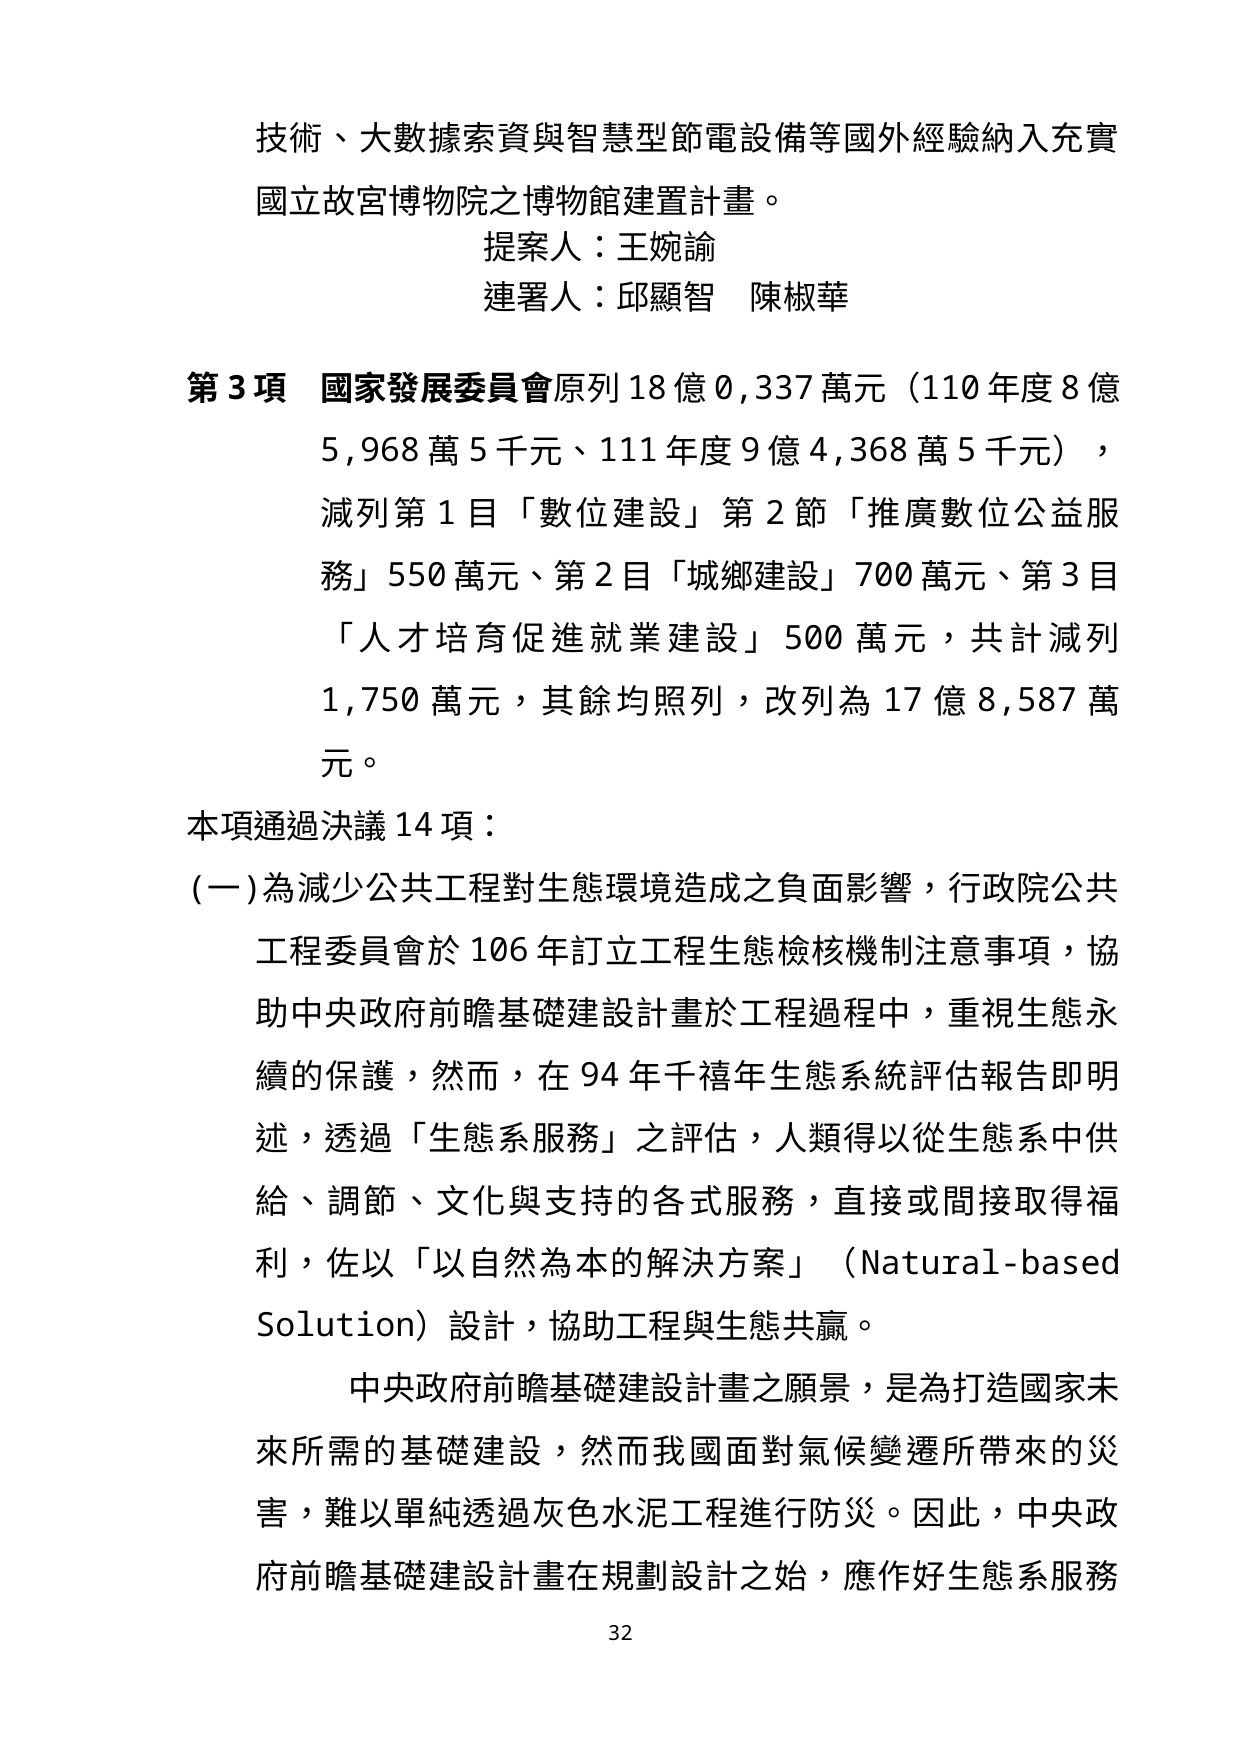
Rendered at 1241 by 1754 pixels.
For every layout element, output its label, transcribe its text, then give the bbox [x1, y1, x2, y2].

text 連署人：邱顯智 陳椒華 [483, 269, 1120, 319]
text 技術、大數據索資與智慧型節電設備等國外經驗納入充實國立故宮博物院之博物館建置計畫。 [187, 94, 1120, 219]
text 中央政府前瞻基礎建設計畫之願景，是為打造國家未來所需的基礎建設，然而我國面對氣候變遷所帶來的災害，難以單純透過灰色水泥工程進行防災。因此，中央政府前瞻基礎建設計畫在規劃設計之始，應作好生態系服務 [187, 1344, 1120, 1594]
text (一)為減少公共工程對生態環境造成之負面影響，行政院公共工程委員會於106年訂立工程生態檢核機制注意事項，協助中央政府前瞻基礎建設計畫於工程過程中，重視生態永續的保護，然而，在94年千禧年生態系統評估報告即明述，透過「生態系服務」之評估，人類得以從生態系中供給、調節、文化與支持的各式服務，直接或間接取得福利，佐以「以自然為本的解決方案」（Natural-based Solution）設計，協助工程與生態共贏。 [187, 844, 1120, 1344]
text 提案人：王婉諭 [483, 219, 1120, 269]
text 第3項 國家發展委員會原列18億0,337萬元（110年度8億5,968萬5千元、111年度9億4,368萬5千元），減列第1目「數位建設」第2節「推廣數位公益服務」550萬元、第2目「城鄉建設」700萬元、第3目「人才培育促進就業建設」500萬元，共計減列1,750萬元，其餘均照列，改列為17億8,587萬元。 [187, 344, 1120, 782]
text 本項通過決議14項： [187, 782, 1120, 844]
